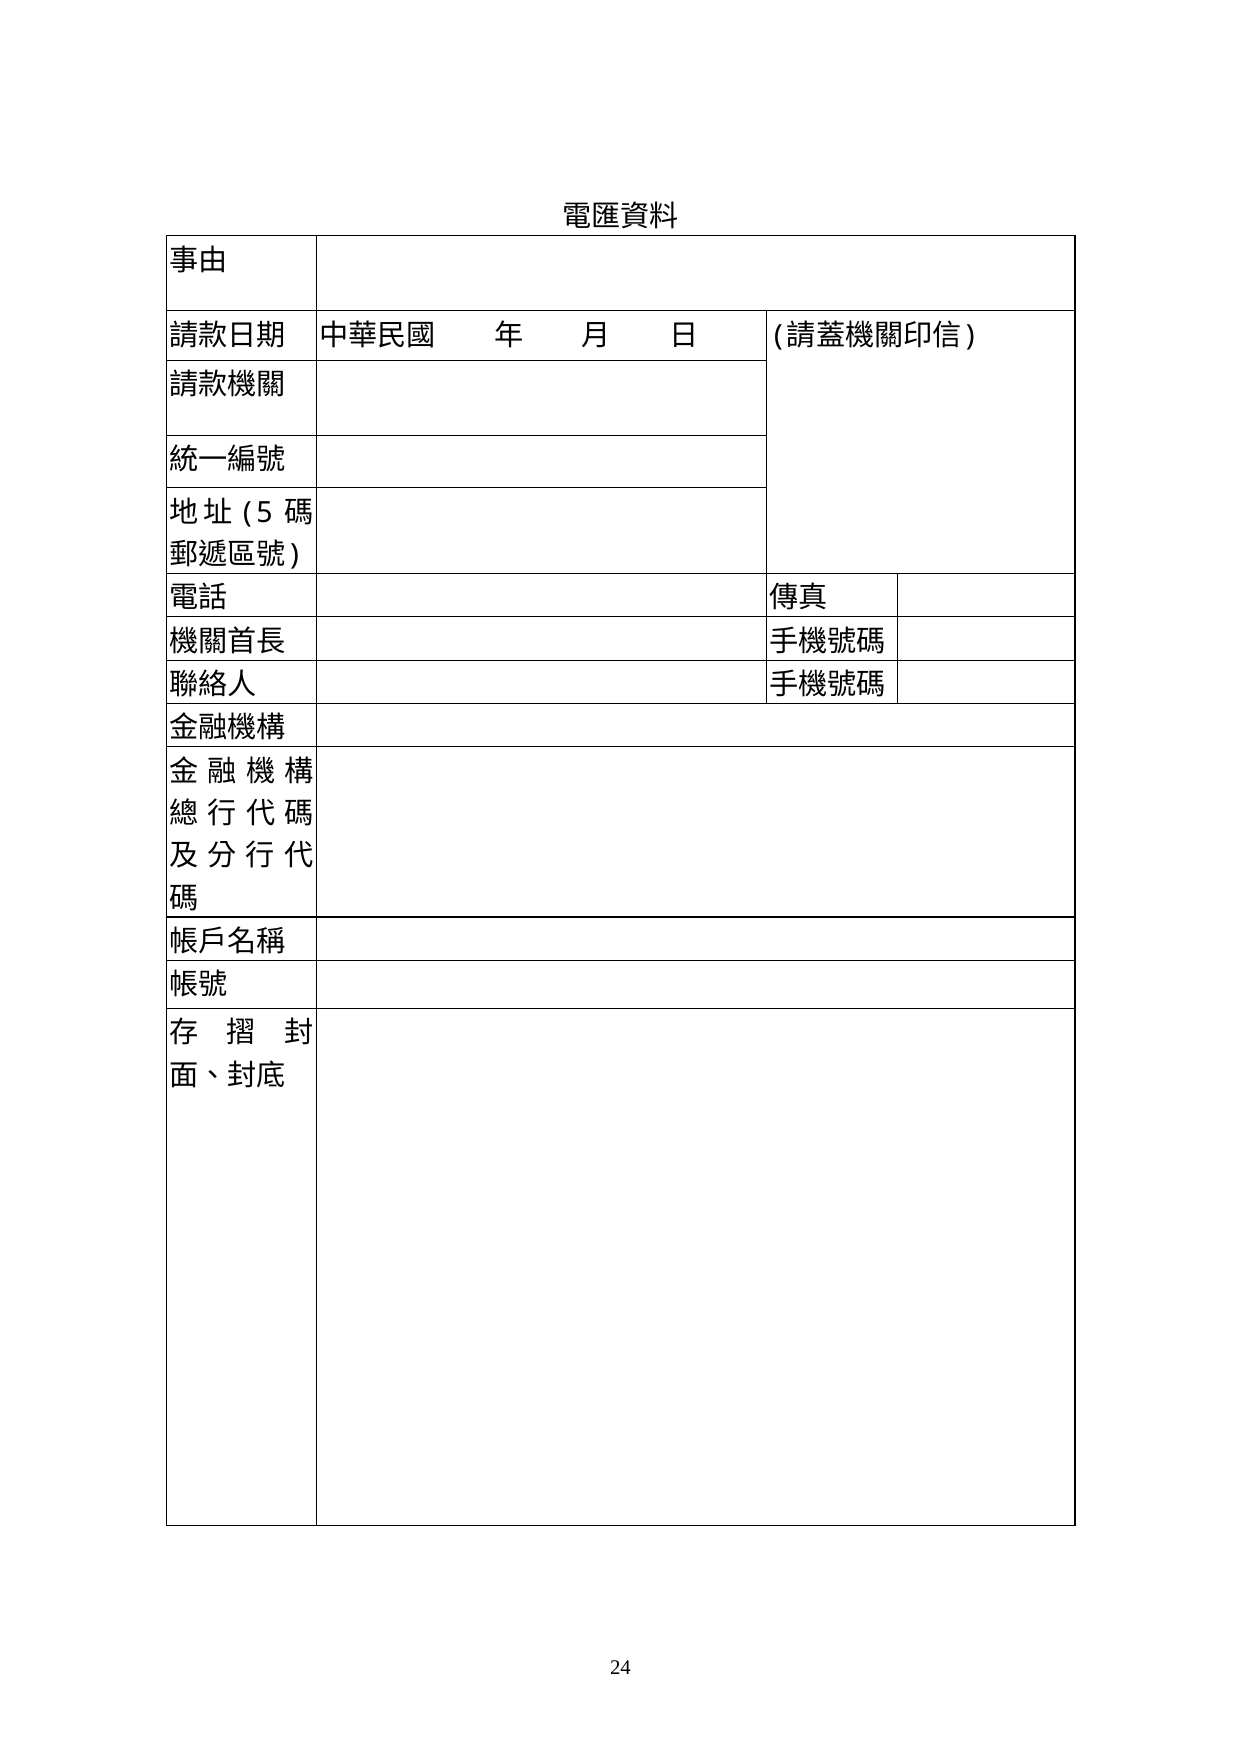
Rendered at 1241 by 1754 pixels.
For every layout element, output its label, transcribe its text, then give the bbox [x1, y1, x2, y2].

table_cell (請蓋機關印信) [767, 311, 1074, 573]
table_cell 地址(5碼郵遞區號) [167, 488, 316, 573]
table_cell 手機號碼 [767, 617, 897, 659]
table_cell 金融機構總行代碼及分行代碼 [167, 747, 316, 916]
table_cell [317, 918, 1074, 960]
table_cell [317, 617, 766, 659]
table_cell 電話 [167, 574, 316, 616]
table_cell 中華民國 年 月 日 [317, 311, 766, 360]
table_cell [317, 436, 766, 487]
table_cell [317, 661, 766, 703]
table_cell 傳真 [767, 574, 897, 616]
table_cell 帳號 [167, 961, 316, 1008]
table_cell 機關首長 [167, 617, 316, 659]
table_header 事由 [167, 236, 316, 310]
table_cell [317, 574, 766, 616]
table_cell 存摺封面、封底 [167, 1009, 316, 1525]
table_cell [317, 747, 1074, 916]
table_cell [317, 488, 766, 573]
table_cell [898, 661, 1074, 703]
table_cell [898, 574, 1074, 616]
table_cell 聯絡人 [167, 661, 316, 703]
table_cell [317, 1009, 1074, 1525]
table_cell [317, 961, 1074, 1008]
table_cell 帳戶名稱 [167, 918, 316, 960]
table_cell 金融機構 [167, 704, 316, 746]
table_cell [898, 617, 1074, 659]
table_cell [317, 361, 766, 435]
table_cell 請款機關 [167, 361, 316, 435]
text 電匯資料 [59, 193, 1181, 235]
table_cell 統一編號 [167, 436, 316, 487]
table_cell 手機號碼 [767, 661, 897, 703]
table_header [317, 236, 1074, 310]
table_cell 請款日期 [167, 311, 316, 360]
table_cell [317, 704, 1074, 746]
